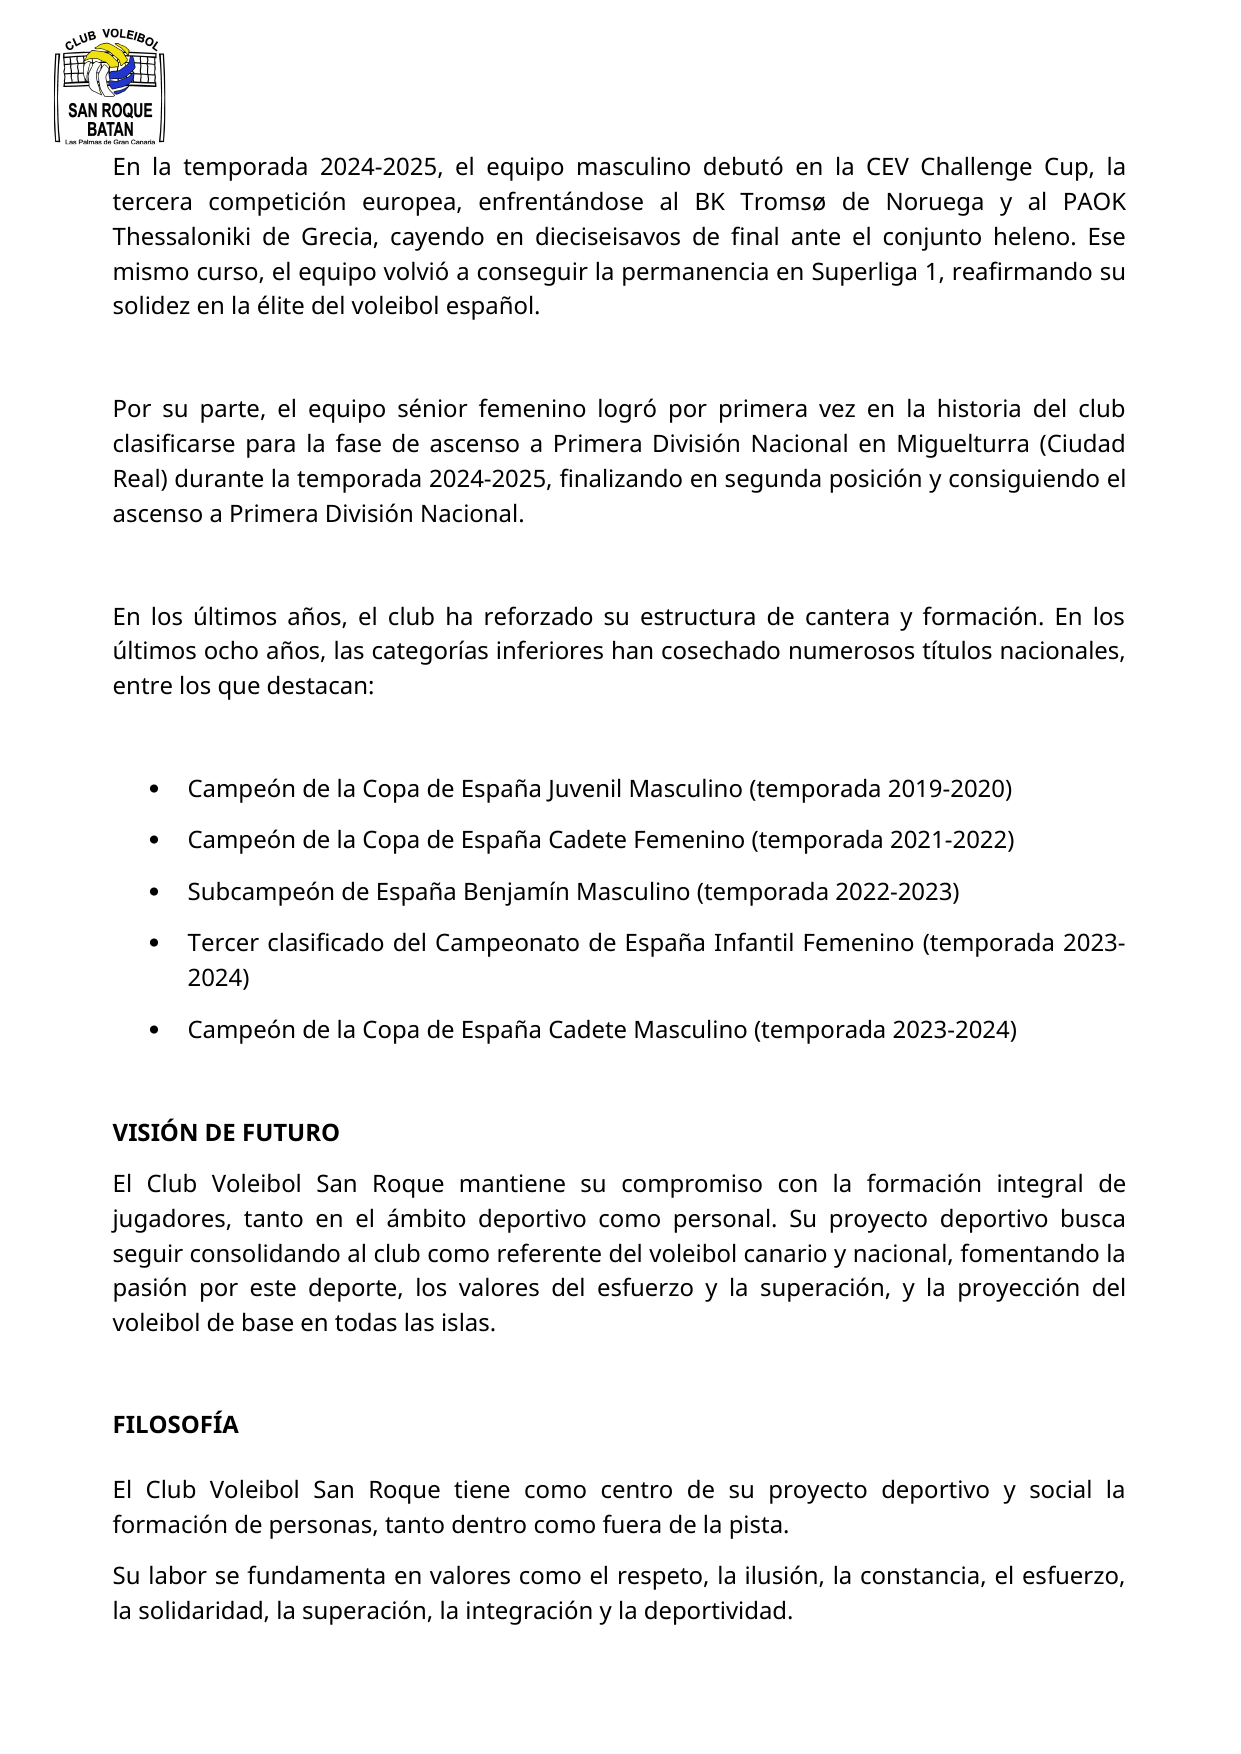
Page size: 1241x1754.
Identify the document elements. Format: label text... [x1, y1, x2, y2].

list Campeón de la Copa de España Cadete Femenino (temporada 2021-2022) [150, 823, 1128, 856]
text VISIÓN DE FUTURO [112, 1115, 1128, 1148]
text En los últimos años, el club ha reforzado su estructura de cantera y formación. En los últimos ocho años, las categorías inferiores han cosechado numerosos títulos nacionales, entre los que destacan: [112, 599, 1128, 702]
text En la temporada 2024-2025, el equipo masculino debutó en la CEV Challenge Cup, la tercera competición europea, enfrentándose al BK Tromsø de Noruega y al PAOK Thessaloniki de Grecia, cayendo en dieciseisavos de final ante el conjunto heleno. Ese mismo curso, el equipo volvió a conseguir la permanencia en Superliga 1, reafirmando su solidez en la élite del voleibol español. [112, 150, 1128, 322]
list Tercer clasificado del Campeonato de España Infantil Femenino (temporada 2023-2024) [150, 926, 1128, 994]
text El Club Voleibol San Roque mantiene su compromiso con la formación integral de jugadores, tanto en el ámbito deportivo como personal. Su proyecto deportivo busca seguir consolidando al club como referente del voleibol canario y nacional, fomentando la pasión por este deporte, los valores del esfuerzo y la superación, y la proyección del voleibol de base en todas las islas. [112, 1167, 1128, 1339]
text El Club Voleibol San Roque tiene como centro de su proyecto deportivo y social la formación de personas, tanto dentro como fuera de la pista. [112, 1473, 1128, 1540]
list Campeón de la Copa de España Cadete Masculino (temporada 2023-2024) [150, 1012, 1128, 1045]
text Su labor se fundamenta en valores como el respeto, la ilusión, la constancia, el esfuerzo, la solidaridad, la superación, la integración y la deportividad. [112, 1559, 1128, 1626]
text Por su parte, el equipo sénior femenino logró por primera vez en la historia del club clasificarse para la fase de ascenso a Primera División Nacional en Miguelturra (Ciudad Real) durante la temporada 2024-2025, finalizando en segunda posición y consiguiendo el ascenso a Primera División Nacional. [112, 392, 1128, 529]
list Subcampeón de España Benjamín Masculino (temporada 2022-2023) [150, 875, 1128, 907]
list Campeón de la Copa de España Juvenil Masculino (temporada 2019-2020) [150, 772, 1128, 804]
text FILOSOFÍA [112, 1408, 1128, 1440]
